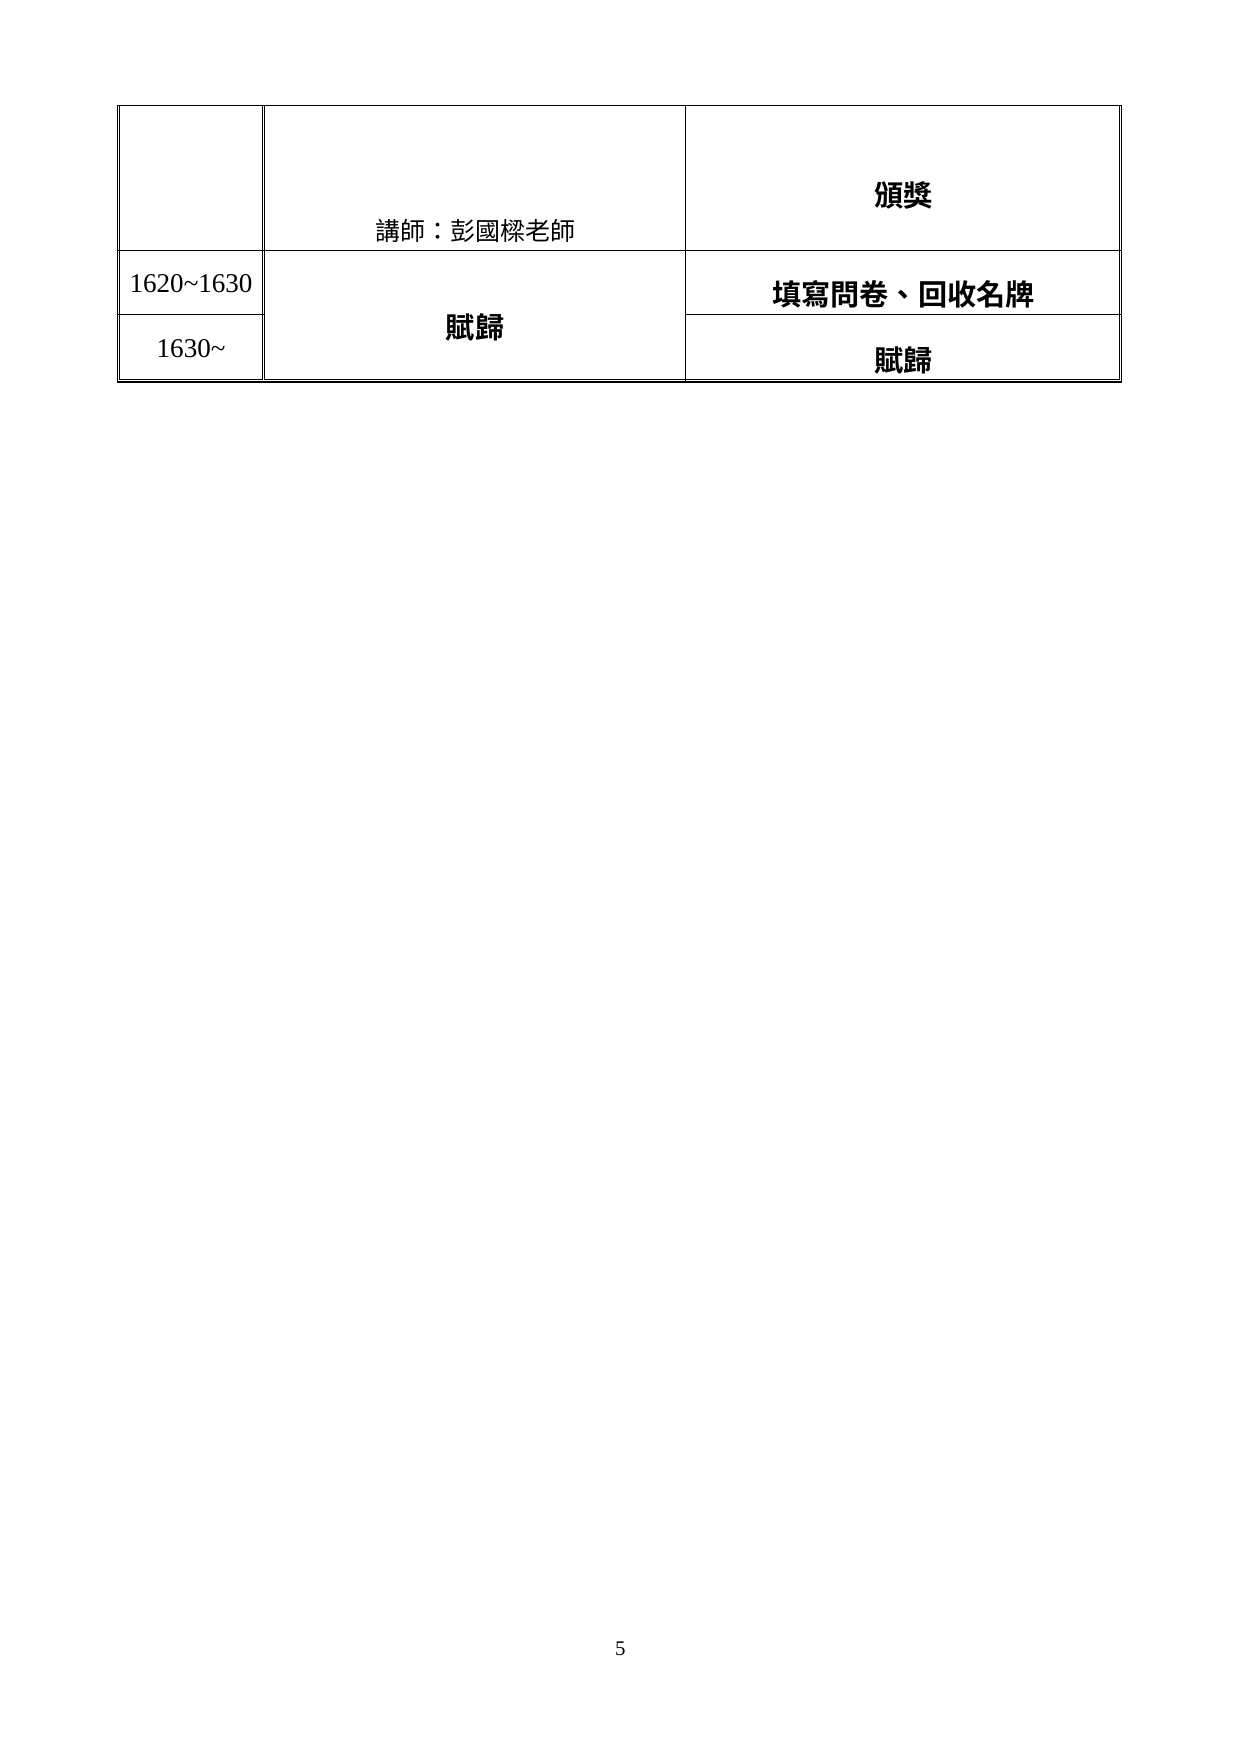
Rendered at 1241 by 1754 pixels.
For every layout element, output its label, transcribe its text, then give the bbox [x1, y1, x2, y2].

table_cell 《動不動就戳我》 講師：彭國樑老師 地點：光復國小明德樓活動中心 [265, 106, 685, 250]
table_cell 頒獎 [686, 106, 1119, 250]
table_cell 填寫問卷、回收名牌 [686, 251, 1119, 314]
table_cell 1620~1630 [120, 251, 262, 314]
table_cell [120, 106, 262, 250]
table_cell 1630~ [120, 315, 262, 379]
table_cell 賦歸 [686, 315, 1119, 379]
table_cell 賦歸 [265, 251, 685, 379]
